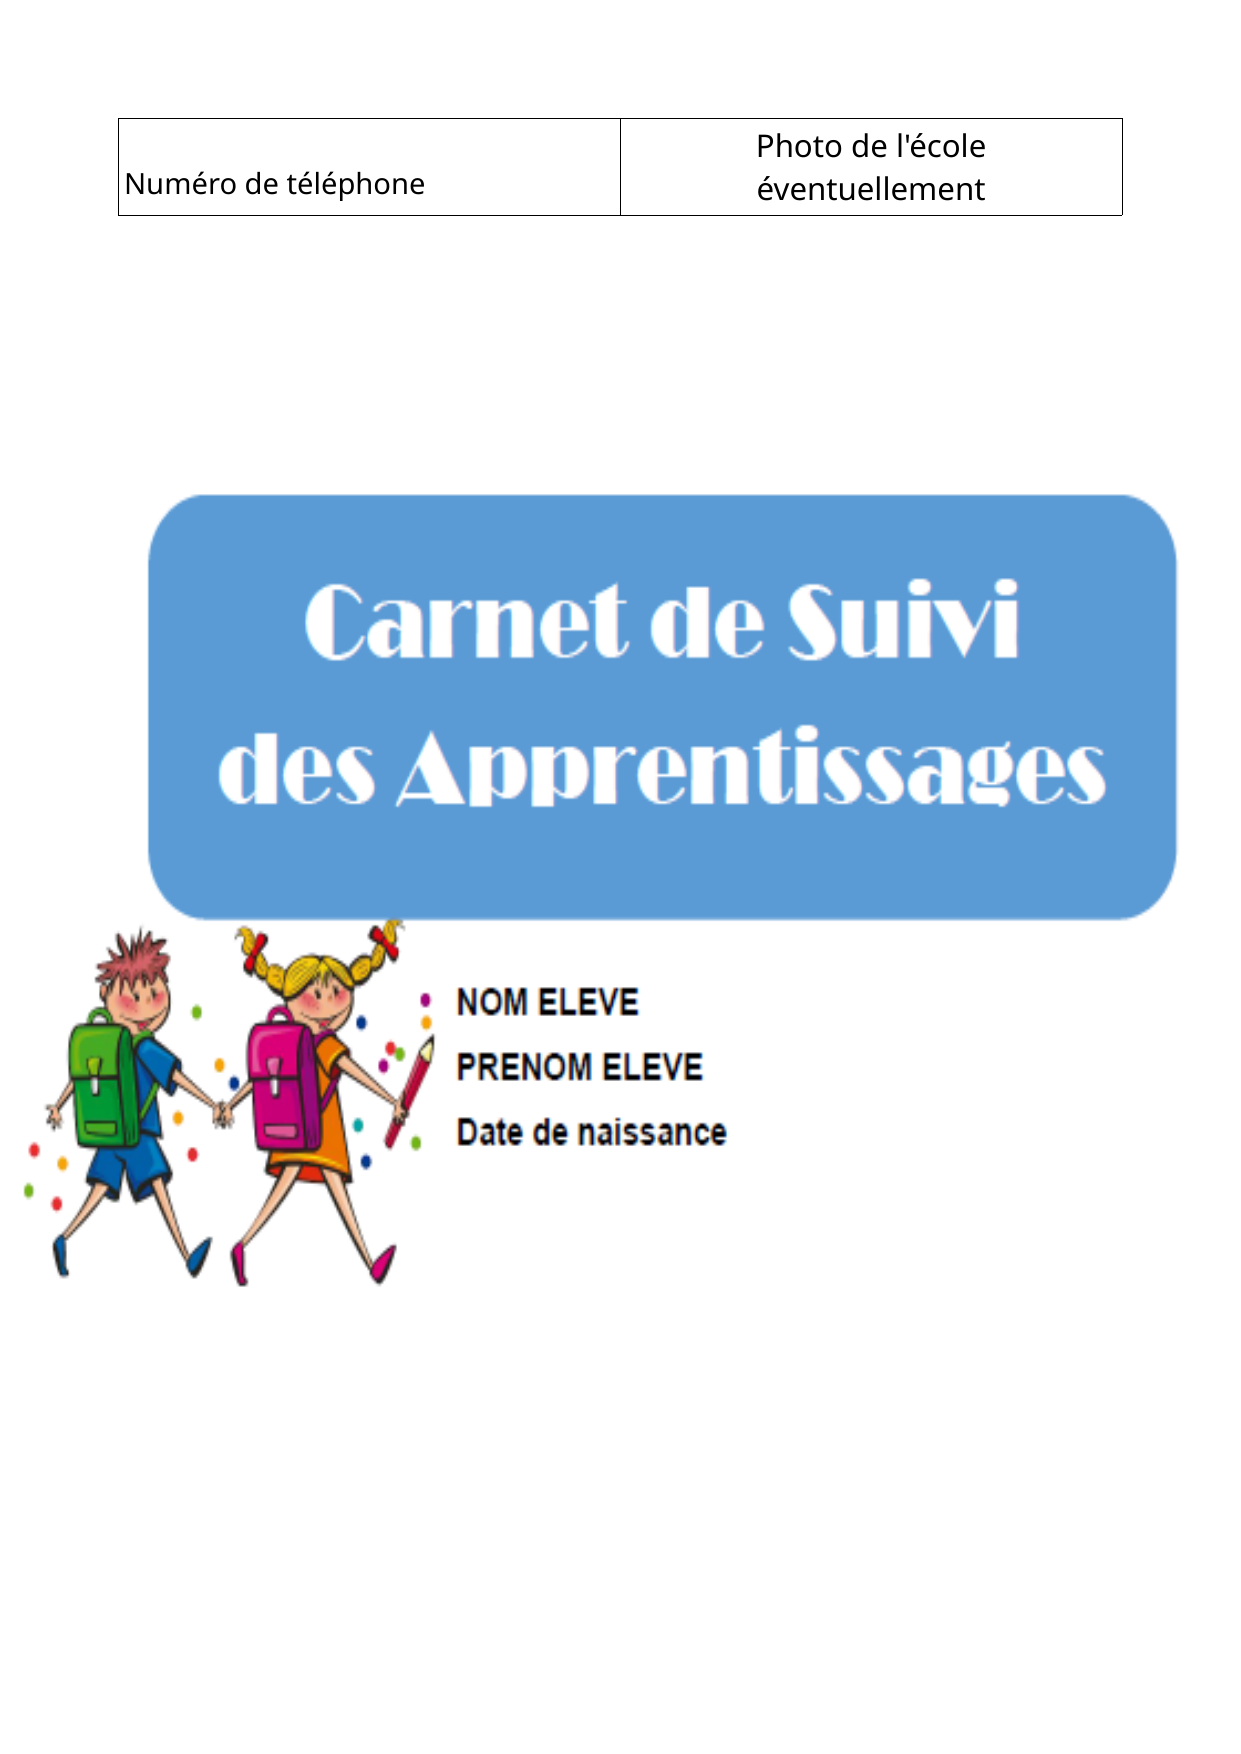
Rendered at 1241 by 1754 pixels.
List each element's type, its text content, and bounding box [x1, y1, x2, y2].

table_header Numéro de téléphone [119, 119, 620, 215]
picture [16, 485, 1201, 1295]
table_header Photo de l'école éventuellement [621, 119, 1122, 215]
